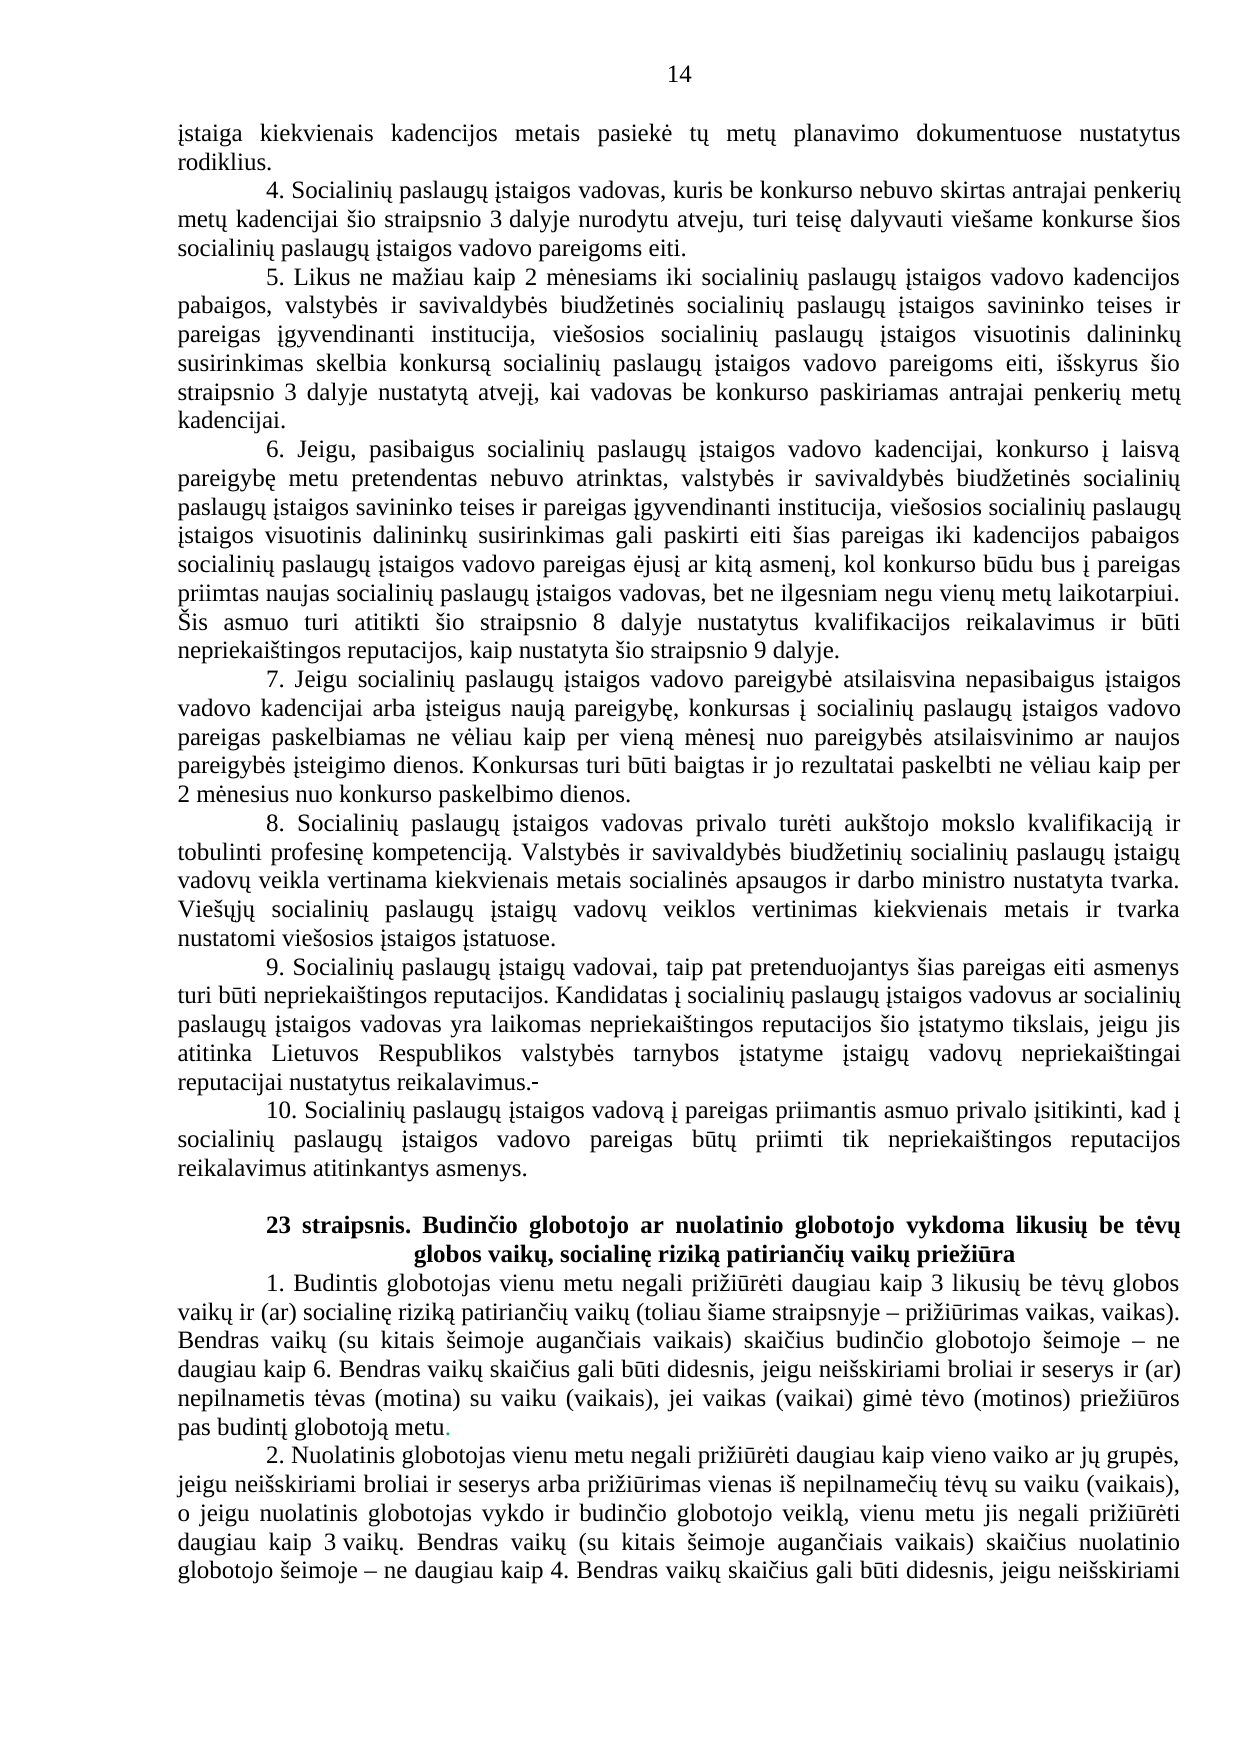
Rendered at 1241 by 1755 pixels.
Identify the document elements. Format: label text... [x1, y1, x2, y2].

text 6. Jeigu, pasibaigus socialinių paslaugų įstaigos vadovo kadencijai, konkurso į laisvą pareigybę metu pretendentas nebuvo atrinktas, valstybės ir savivaldybės biudžetinės socialinių paslaugų įstaigos savininko teises ir pareigas įgyvendinanti institucija, viešosios socialinių paslaugų įstaigos visuotinis dalininkų susirinkimas gali paskirti eiti šias pareigas iki kadencijos pabaigos socialinių paslaugų įstaigos vadovo pareigas ėjusį ar kitą asmenį, kol konkurso būdu bus į pareigas priimtas naujas socialinių paslaugų įstaigos vadovas, bet ne ilgesniam negu vienų metų laikotarpiui. Šis asmuo turi atitikti šio straipsnio 8 dalyje nustatytus kvalifikacijos reikalavimus ir būti nepriekaištingos reputacijos, kaip nustatyta šio straipsnio 9 dalyje. [177, 434, 1181, 664]
text 9. Socialinių paslaugų įstaigų vadovai, taip pat pretenduojantys šias pareigas eiti asmenys turi būti nepriekaištingos reputacijos. Kandidatas į socialinių paslaugų įstaigos vadovus ar socialinių paslaugų įstaigos vadovas yra laikomas nepriekaištingos reputacijos šio įstatymo tikslais, jeigu jis atitinka Lietuvos Respublikos valstybės tarnybos įstatyme įstaigų vadovų nepriekaištingai reputacijai nustatytus reikalavimus. [177, 952, 1181, 1096]
text 2. Nuolatinis globotojas vienu metu negali prižiūrėti daugiau kaip vieno vaiko ar jų grupės, jeigu neišskiriami broliai ir seserys arba prižiūrimas vienas iš nepilnamečių tėvų su vaiku (vaikais), o jeigu nuolatinis globotojas vykdo ir budinčio globotojo veiklą, vienu metu jis negali prižiūrėti daugiau kaip 3 vaikų. Bendras vaikų (su kitais šeimoje augančiais vaikais) skaičius nuolatinio globotojo šeimoje – ne daugiau kaip 4. Bendras vaikų skaičius gali būti didesnis, jeigu neišskiriami [177, 1441, 1181, 1584]
text 4. Socialinių paslaugų įstaigos vadovas, kuris be konkurso nebuvo skirtas antrajai penkerių metų kadencijai šio straipsnio 3 dalyje nurodytu atveju, turi teisę dalyvauti viešame konkurse šios socialinių paslaugų įstaigos vadovo pareigoms eiti. [177, 176, 1181, 262]
text 23 straipsnis. Budinčio globotojo ar nuolatinio globotojo vykdoma likusių be tėvų globos vaikų, socialinę riziką patiriančių vaikų priežiūra [266, 1211, 1181, 1268]
text įstaiga kiekvienais kadencijos metais pasiekė tų metų planavimo dokumentuose nustatytus rodiklius. [177, 118, 1181, 176]
text 8. Socialinių paslaugų įstaigos vadovas privalo turėti aukštojo mokslo kvalifikaciją ir tobulinti profesinę kompetenciją. Valstybės ir savivaldybės biudžetinių socialinių paslaugų įstaigų vadovų veikla vertinama kiekvienais metais socialinės apsaugos ir darbo ministro nustatyta tvarka. Viešųjų socialinių paslaugų įstaigų vadovų veiklos vertinimas kiekvienais metais ir tvarka nustatomi viešosios įstaigos įstatuose. [177, 808, 1181, 952]
text 1. Budintis globotojas vienu metu negali prižiūrėti daugiau kaip 3 likusių be tėvų globos vaikų ir (ar) socialinę riziką patiriančių vaikų (toliau šiame straipsnyje – prižiūrimas vaikas, vaikas). Bendras vaikų (su kitais šeimoje augančiais vaikais) skaičius budinčio globotojo šeimoje – ne daugiau kaip 6. Bendras vaikų skaičius gali būti didesnis, jeigu neišskiriami broliai ir seserys ir (ar) nepilnametis tėvas (motina) su vaiku (vaikais), jei vaikas (vaikai) gimė tėvo (motinos) priežiūros pas budintį globotoją metu. [177, 1268, 1181, 1441]
text 5. Likus ne mažiau kaip 2 mėnesiams iki socialinių paslaugų įstaigos vadovo kadencijos pabaigos, valstybės ir savivaldybės biudžetinės socialinių paslaugų įstaigos savininko teises ir pareigas įgyvendinanti institucija, viešosios socialinių paslaugų įstaigos visuotinis dalininkų susirinkimas skelbia konkursą socialinių paslaugų įstaigos vadovo pareigoms eiti, išskyrus šio straipsnio 3 dalyje nustatytą atvejį, kai vadovas be konkurso paskiriamas antrajai penkerių metų kadencijai. [177, 262, 1181, 434]
text 10. Socialinių paslaugų įstaigos vadovą į pareigas priimantis asmuo privalo įsitikinti, kad į socialinių paslaugų įstaigos vadovo pareigas būtų priimti tik nepriekaištingos reputacijos reikalavimus atitinkantys asmenys. [177, 1096, 1181, 1182]
text 7. Jeigu socialinių paslaugų įstaigos vadovo pareigybė atsilaisvina nepasibaigus įstaigos vadovo kadencijai arba įsteigus naują pareigybę, konkursas į socialinių paslaugų įstaigos vadovo pareigas paskelbiamas ne vėliau kaip per vieną mėnesį nuo pareigybės atsilaisvinimo ar naujos pareigybės įsteigimo dienos. Konkursas turi būti baigtas ir jo rezultatai paskelbti ne vėliau kaip per 2 mėnesius nuo konkurso paskelbimo dienos. [177, 664, 1181, 808]
